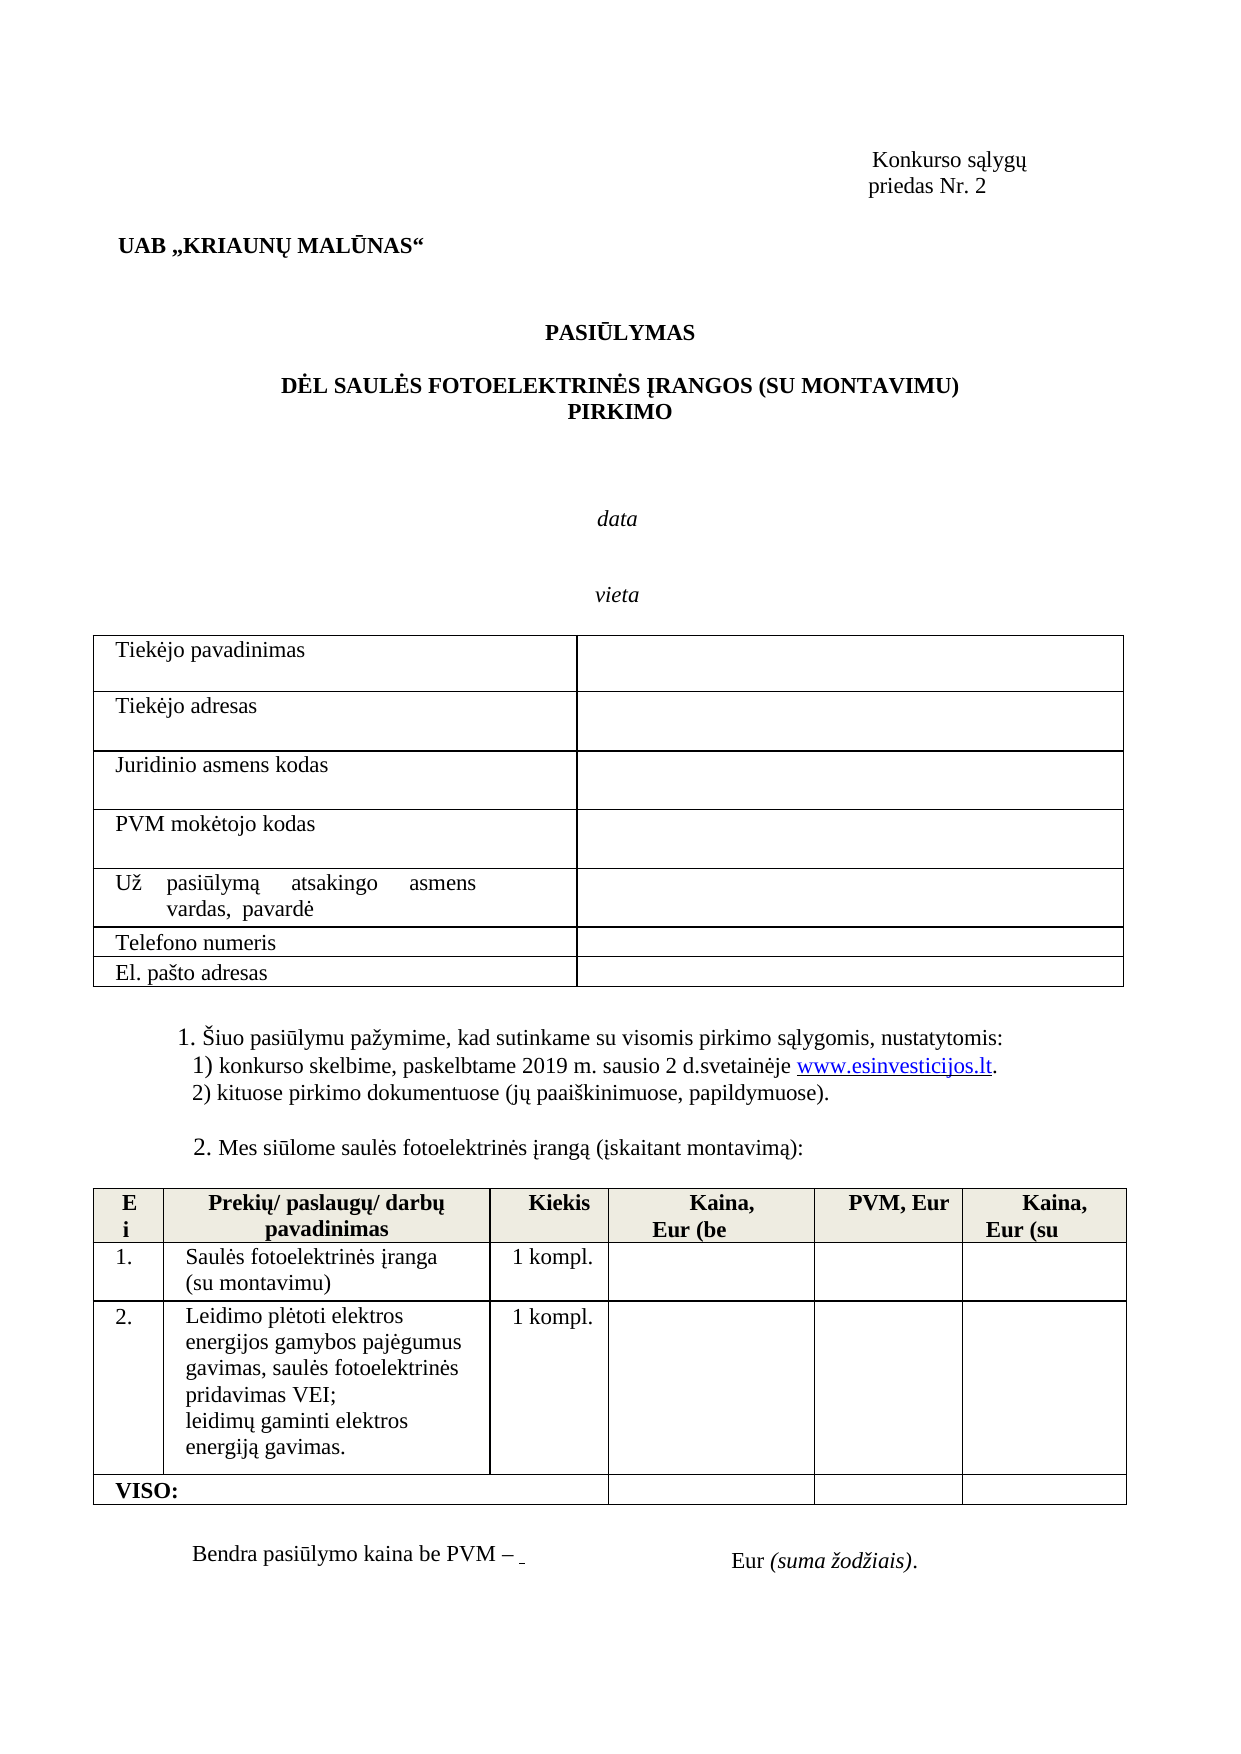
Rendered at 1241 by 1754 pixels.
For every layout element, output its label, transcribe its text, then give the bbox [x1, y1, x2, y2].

subtitle PASIŪLYMAS [248, 319, 992, 346]
table_cell [578, 928, 1123, 956]
table_cell 1 kompl. [491, 1302, 608, 1474]
table_header [578, 636, 1123, 691]
table_cell 1 kompl. [491, 1243, 608, 1300]
table_cell [578, 810, 1123, 867]
subtitle UAB „KRIAUNŲ MALŪNAS“ [118, 232, 1151, 258]
table_cell [815, 1302, 962, 1474]
table_header Prekių/ paslaugų/ darbų pavadinimas [164, 1189, 489, 1242]
text 2) kituose pirkimo dokumentuose (jų paaiškinimuose, papildymuose). [192, 1079, 1151, 1105]
table_cell [815, 1243, 962, 1300]
table_cell Leidimo plėtoti elektros energijos gamybos pajėgumus gavimas, saulės fotoelektrinės pridavimas VEI; leidimų gaminti elektros energiją gavimas. [164, 1302, 489, 1474]
table_header Kiekis [491, 1189, 608, 1242]
table_cell [963, 1475, 1126, 1504]
table_cell 2. [94, 1302, 163, 1474]
text data [244, 505, 992, 531]
table_cell [578, 692, 1123, 750]
table_header Kaina, Eur (su PVM) [963, 1189, 1126, 1242]
table_cell [578, 957, 1123, 986]
table_cell [578, 869, 1123, 926]
text vieta [94, 585, 1142, 607]
list Mes siūlome saulės fotoelektrinės įrangą (įskaitant montavimą): [193, 1132, 1151, 1161]
table_cell Tiekėjo adresas [94, 692, 576, 750]
table_cell [578, 752, 1123, 809]
table_header Tiekėjo pavadinimas [94, 636, 576, 691]
text PIRKIMO [248, 398, 992, 425]
table_cell El. pašto adresas [94, 957, 576, 986]
table_cell 1. [94, 1243, 163, 1300]
table_header Eil. Nr. [94, 1189, 163, 1242]
table_cell Juridinio asmens kodas [94, 752, 576, 809]
list konkurso skelbime, paskelbtame 2019 m. sausio 2 d.svetainėje www.esinvesticijos.lt. [192, 1050, 1151, 1079]
table_cell [609, 1475, 814, 1504]
table_cell [609, 1243, 814, 1300]
table_cell [815, 1475, 962, 1504]
table_header Kaina, Eur (be PVM) [609, 1189, 814, 1242]
table_cell Telefono numeris [94, 928, 576, 956]
table_cell PVM mokėtojo kodas [94, 810, 576, 867]
table_cell VISO: [94, 1475, 608, 1504]
text DĖL SAULĖS FOTOELEKTRINĖS ĮRANGOS (SU MONTAVIMU) [248, 372, 992, 398]
table_cell Už pasiūlymą atsakingo asmens vardas, pavardė [94, 869, 576, 926]
text priedas Nr. 2 [94, 172, 986, 198]
text Eur (suma žodžiais). [731, 1547, 1151, 1573]
table_cell [963, 1302, 1126, 1474]
table_header PVM, Eur [815, 1189, 962, 1242]
text Konkurso sąlygų [94, 146, 1027, 172]
table_cell [609, 1302, 814, 1474]
list Šiuo pasiūlymu pažymime, kad sutinkame su visomis pirkimo sąlygomis, nustatytomis: [177, 1022, 1151, 1050]
text Bendra pasiūlymo kaina be PVM – [192, 1539, 556, 1566]
table_cell [963, 1243, 1126, 1300]
table_cell Saulės fotoelektrinės įranga (su montavimu) [164, 1243, 489, 1300]
